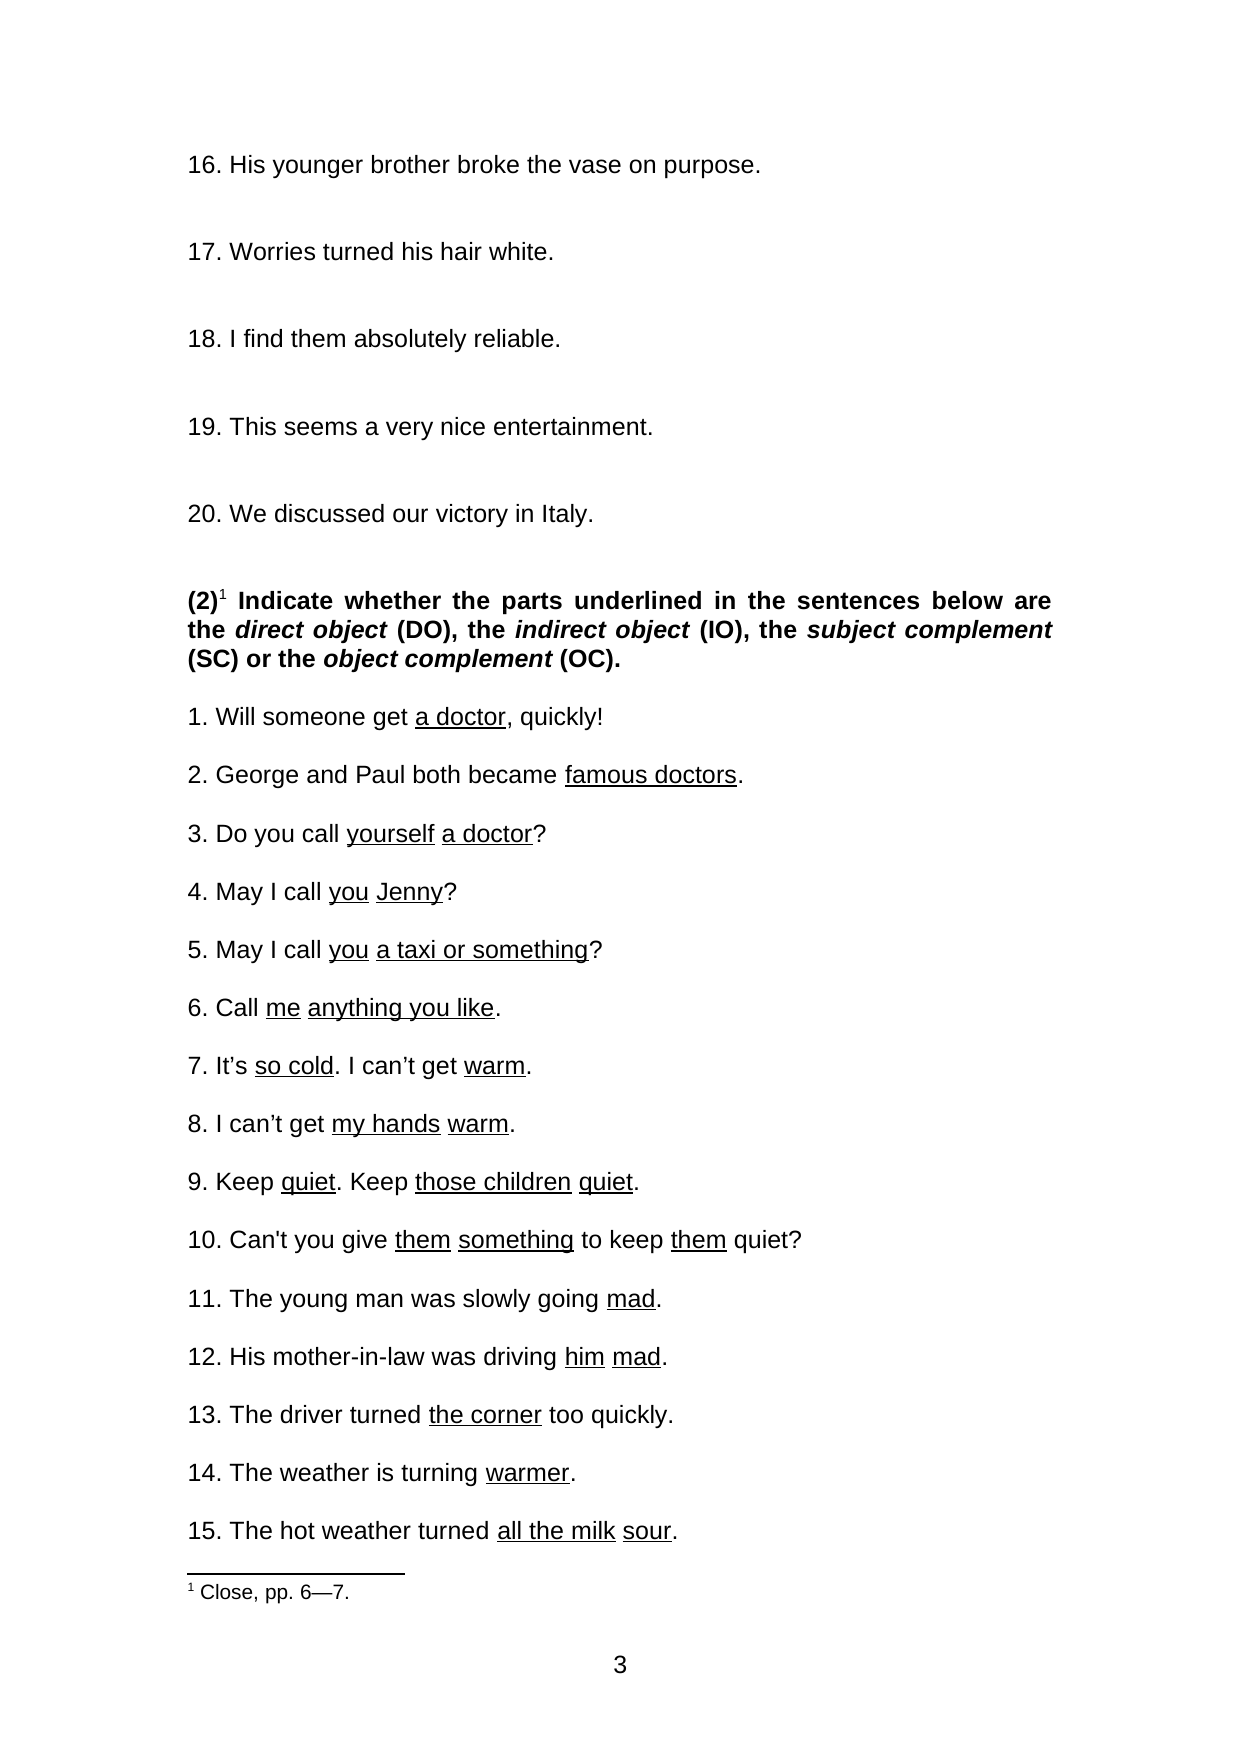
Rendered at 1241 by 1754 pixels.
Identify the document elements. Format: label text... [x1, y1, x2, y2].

text (2) Indicate whether the parts underlined in the sentences below are the direct object (DO), the indirect object (IO), the subject complement (SC) or the object complement (OC). [187, 586, 1053, 673]
text 7. It’s so cold. I can’t get warm. [187, 1051, 1053, 1080]
text 19. This seems a very nice entertainment. [187, 412, 1053, 441]
text 3. Do you call yourself a doctor? [187, 818, 1053, 847]
text 6. Call me anything you like. [187, 993, 1053, 1022]
text 9. Keep quiet. Keep those children quiet. [187, 1167, 1053, 1196]
text 2. George and Paul both became famous doctors. [187, 760, 1053, 789]
text 18. I find them absolutely reliable. [187, 324, 1053, 353]
text 1. Will someone get a doctor, quickly! [187, 702, 1053, 731]
text 17. Worries turned his hair white. [187, 237, 1053, 266]
text 16. His younger brother broke the vase on purpose. [187, 150, 1053, 179]
text 20. We discussed our victory in Italy. [187, 499, 1053, 528]
text 13. The driver turned the corner too quickly. [187, 1400, 1053, 1429]
text 11. The young man was slowly going mad. [187, 1283, 1053, 1312]
text 10. Can't you give them something to keep them quiet? [187, 1225, 1053, 1254]
text 5. May I call you a taxi or something? [187, 935, 1053, 964]
text 12. His mother-in-law was driving him mad. [187, 1342, 1053, 1371]
text 15. The hot weather turned all the milk sour. [187, 1516, 1053, 1545]
text 8. I can’t get my hands warm. [187, 1109, 1053, 1138]
text Close, pp. 6—7. [187, 1580, 1053, 1604]
text 14. The weather is turning warmer. [187, 1458, 1053, 1487]
text 4. May I call you Jenny? [187, 877, 1053, 906]
